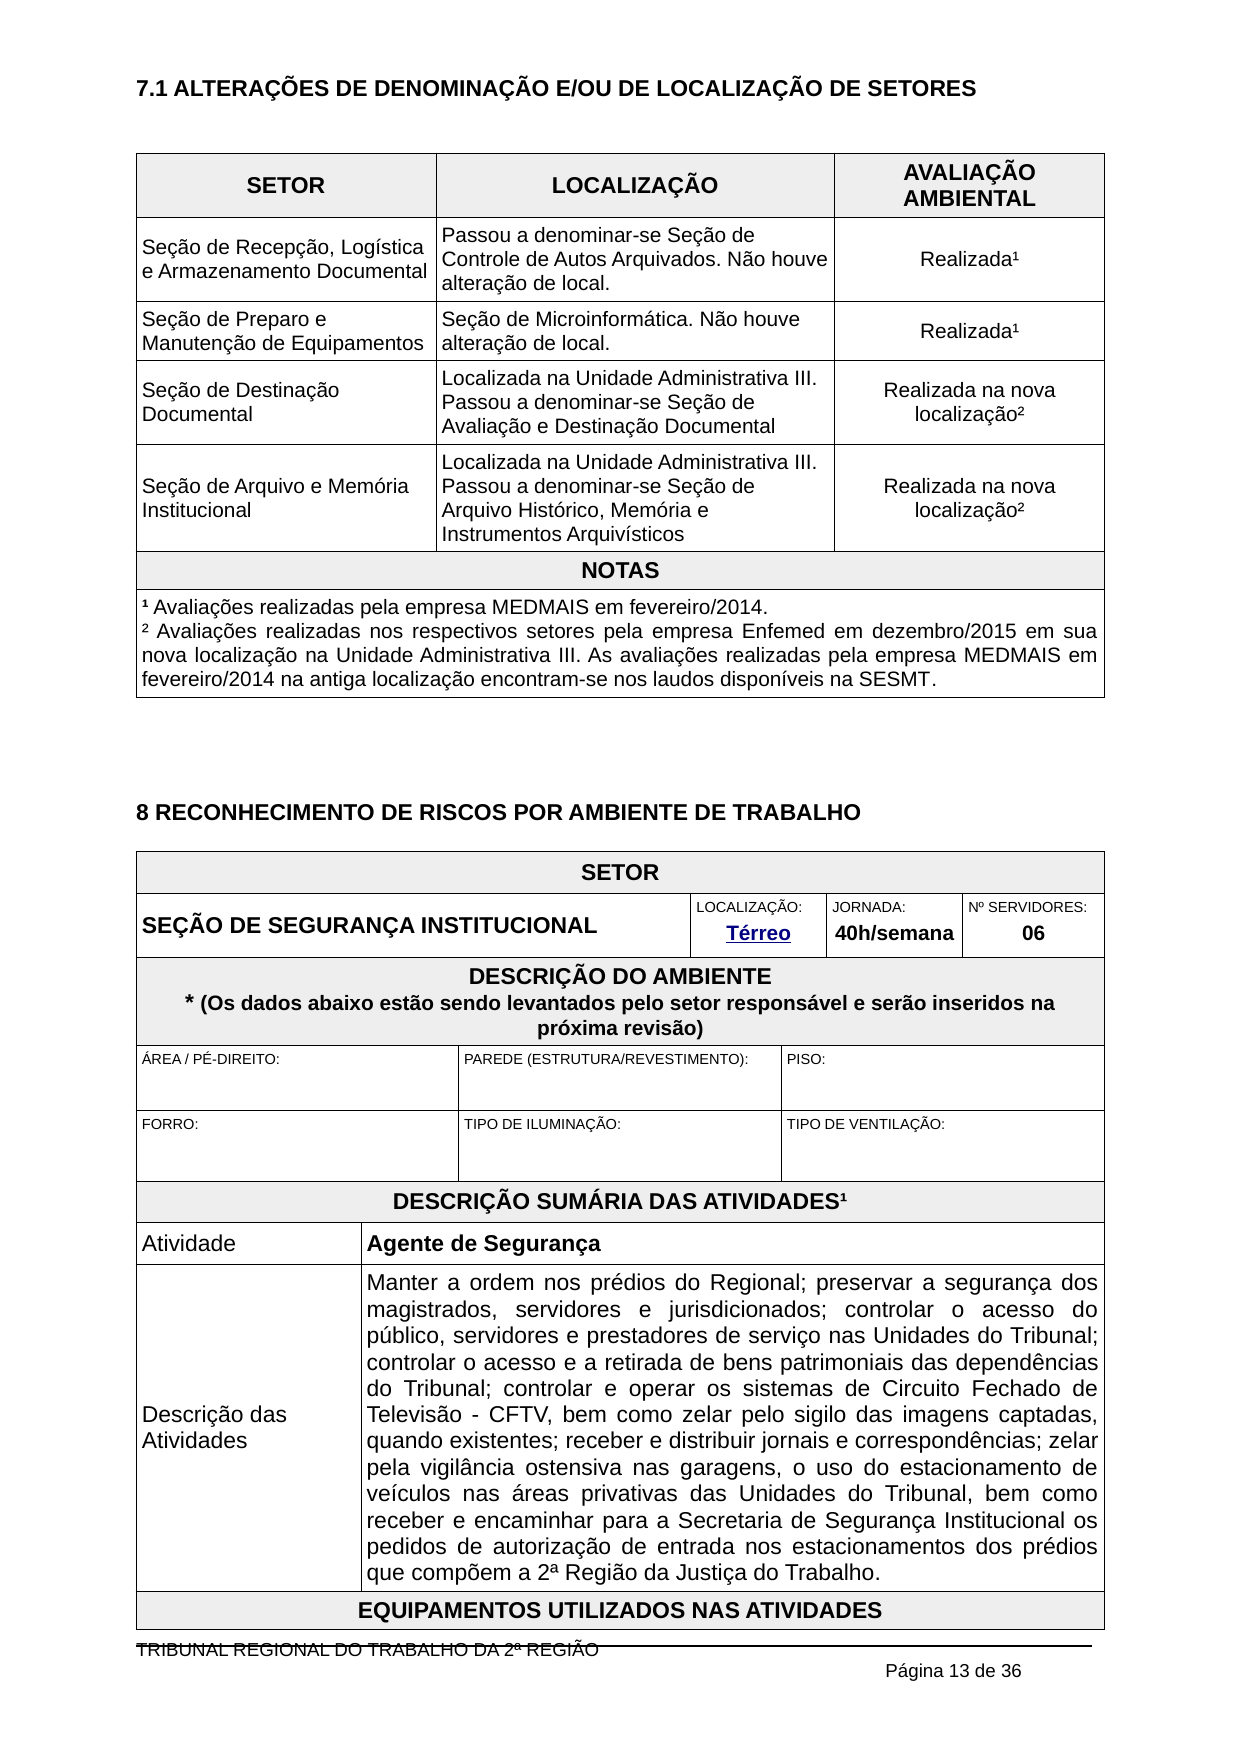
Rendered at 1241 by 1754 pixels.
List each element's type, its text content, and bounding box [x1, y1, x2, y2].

table_cell Realizada¹ [835, 218, 1104, 301]
table_cell Realizada na nova localização² [835, 445, 1104, 551]
table_cell Nº SERVIDORES: 06 [963, 894, 1104, 957]
table_cell Seção de Destinação Documental [137, 361, 436, 444]
table_cell Atividade [137, 1223, 361, 1263]
text 7.1 ALTERAÇÕES DE DENOMINAÇÃO E/OU DE LOCALIZAÇÃO DE SETORES [136, 75, 1104, 101]
table_cell Descrição das Atividades [137, 1265, 361, 1591]
table_cell TIPO DE VENTILAÇÃO: [782, 1111, 1104, 1181]
table_cell PISO: [782, 1046, 1104, 1110]
table_header AVALIAÇÃO AMBIENTAL [835, 154, 1104, 217]
table_cell PAREDE (ESTRUTURA/REVESTIMENTO): [459, 1046, 781, 1110]
table_cell NOTAS [137, 552, 1104, 589]
table_cell ¹ Avaliações realizadas pela empresa MEDMAIS em fevereiro/2014. ² Avaliações realizadas nos respectivos setores pela empresa Enfemed em dezembro/2015 em sua nova localização na Unidade Administrativa III. As avaliações realizadas pela empresa MEDMAIS em fevereiro/2014 na antiga localização encontram-se nos laudos disponíveis na SESMT. [137, 590, 1104, 697]
text 8 RECONHECIMENTO DE RISCOS POR AMBIENTE DE TRABALHO [136, 799, 1104, 826]
table_cell LOCALIZAÇÃO: Térreo [691, 894, 826, 957]
table_cell ÁREA / PÉ-DIREITO: [137, 1046, 458, 1110]
table_cell Seção de Recepção, Logística e Armazenamento Documental [137, 218, 436, 301]
table_header SETOR [137, 852, 1104, 893]
table_cell Passou a denominar-se Seção de Controle de Autos Arquivados. Não houve alteração de local. [437, 218, 834, 301]
table_cell EQUIPAMENTOS UTILIZADOS NAS ATIVIDADES [137, 1592, 1104, 1629]
table_cell Manter a ordem nos prédios do Regional; preservar a segurança dos magistrados, servidores e jurisdicionados; controlar o acesso do público, servidores e prestadores de serviço nas Unidades do Tribunal; controlar o acesso e a retirada de bens patrimoniais das dependências do Tribunal; controlar e operar os sistemas de Circuito Fechado de Televisão - CFTV, bem como zelar pelo sigilo das imagens captadas, quando existentes; receber e distribuir jornais e correspondências; zelar pela vigilância ostensiva nas garagens, o uso do estacionamento de veículos nas áreas privativas das Unidades do Tribunal, bem como receber e encaminhar para a Secretaria de Segurança Institucional os pedidos de autorização de entrada nos estacionamentos dos prédios que compõem a 2ª Região da Justiça do Trabalho. [362, 1265, 1104, 1591]
table_cell Agente de Segurança [362, 1223, 1104, 1263]
table_cell JORNADA: 40h/semana [827, 894, 962, 957]
table_cell Realizada na nova localização² [835, 361, 1104, 444]
table_cell Realizada¹ [835, 302, 1104, 360]
table_cell Seção de Arquivo e Memória Institucional [137, 445, 436, 551]
table_cell Localizada na Unidade Administrativa III. Passou a denominar-se Seção de Avaliação e Destinação Documental [437, 361, 834, 444]
table_cell DESCRIÇÃO DO AMBIENTE * (Os dados abaixo estão sendo levantados pelo setor responsável e serão inseridos na próxima revisão) [137, 958, 1104, 1045]
table_cell Seção de Microinformática. Não houve alteração de local. [437, 302, 834, 360]
table_cell FORRO: [137, 1111, 458, 1181]
table_cell Seção de Preparo e Manutenção de Equipamentos [137, 302, 436, 360]
table_cell Localizada na Unidade Administrativa III. Passou a denominar-se Seção de Arquivo Histórico, Memória e Instrumentos Arquivísticos [437, 445, 834, 551]
table_header SETOR [137, 154, 436, 217]
table_cell SEÇÃO DE SEGURANÇA INSTITUCIONAL [137, 894, 690, 957]
table_header LOCALIZAÇÃO [437, 154, 834, 217]
table_cell TIPO DE ILUMINAÇÃO: [459, 1111, 781, 1181]
table_cell DESCRIÇÃO SUMÁRIA DAS ATIVIDADES¹ [137, 1182, 1104, 1222]
